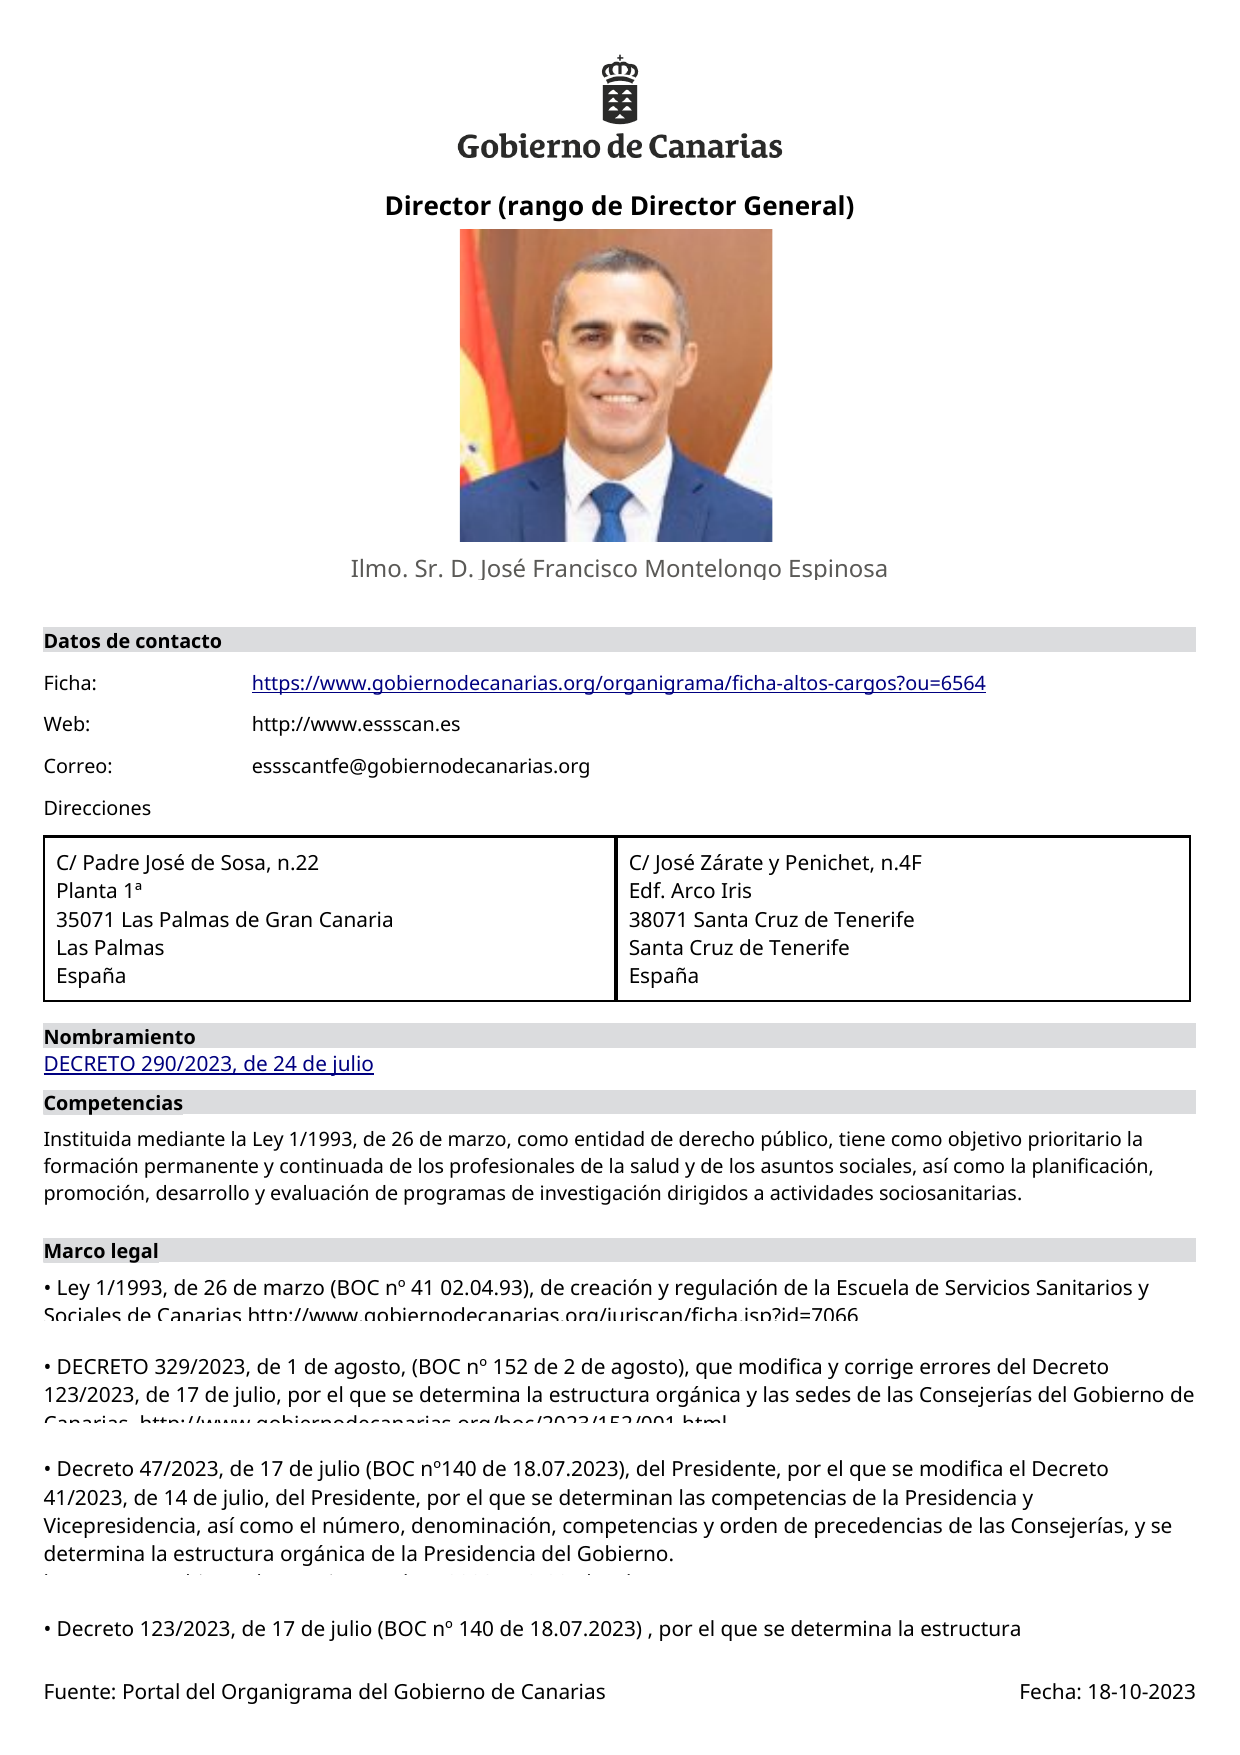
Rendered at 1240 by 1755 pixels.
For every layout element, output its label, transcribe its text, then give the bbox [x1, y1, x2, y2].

table_header [460, 0, 616, 41]
table_cell [772, 1002, 832, 1023]
table_cell [460, 590, 616, 627]
table_cell [43, 652, 460, 669]
table_cell [1196, 590, 1239, 627]
table_cell [772, 590, 832, 627]
table_cell • Decreto 47/2023, de 17 de julio (BOC nº140 de 18.07.2023), del Presidente, por el que se modifica el Decreto 41/2023, de 14 de julio, del Presidente, por el que se determinan las competencias de la Presidencia y Vicepresidencia, así como el número, denominación, competencias y orden de precedencias de las Consejerías, y se determina la estructura orgánica de la Presidencia del Gobierno. http://www.gobiernodecanarias.org/boc/2023/140/001.html [43, 1444, 1196, 1596]
table_cell [1196, 710, 1239, 752]
table_cell [0, 229, 43, 542]
table_header [43, 0, 460, 42]
table_cell [0, 1263, 43, 1342]
table_cell [0, 1115, 43, 1237]
table_cell Competencias [43, 1090, 1196, 1114]
table_cell [1196, 1671, 1239, 1712]
table_cell [1191, 590, 1196, 627]
table_cell [773, 229, 832, 542]
table_header Ficha: [43, 669, 252, 710]
table_cell [43, 42, 426, 187]
table_cell [1191, 229, 1196, 542]
table_cell [832, 590, 1191, 627]
table_header essscantfe@gobiernodecanarias.org [252, 752, 1196, 794]
table_cell DECRETO 290/2023, de 24 de julio [43, 1048, 1196, 1089]
table_header [1191, 0, 1196, 42]
table_cell [1196, 1444, 1239, 1596]
table_cell [616, 590, 772, 627]
table_header [832, 0, 1191, 42]
table_header http://www.essscan.es [252, 710, 1196, 752]
table_cell [1196, 752, 1239, 794]
table_cell [0, 710, 43, 752]
table_header [772, 0, 832, 42]
table_cell • Ley 1/1993, de 26 de marzo (BOC nº 41 02.04.93), de creación y regulación de la Escuela de Servicios Sanitarios y Sociales de Canarias http://www.gobiernodecanarias.org/juriscan/ficha.jsp?id=7066 [43, 1263, 1196, 1342]
table_cell [1191, 835, 1196, 1002]
table_cell [1196, 794, 1239, 835]
table_cell [1196, 42, 1239, 187]
table_cell Fecha: 18-10-2023 [832, 1671, 1196, 1712]
table_cell [1191, 1002, 1196, 1023]
table_cell [1196, 627, 1239, 652]
table_cell [0, 1090, 43, 1114]
table_cell [0, 188, 43, 229]
table_cell [43, 590, 460, 627]
table_cell [832, 229, 1191, 542]
table_header Web: [43, 710, 252, 752]
table_cell C/ José Zárate y Penichet, n.4F Edf. Arco Iris 38071 Santa Cruz de Tenerife Santa Cruz de Tenerife España Teléfono: 922 92 27 30 Fax: 922 92 27 42 [618, 838, 1189, 1000]
table_cell C/ Padre José de Sosa, n.22 Planta 1ª 35071 Las Palmas de Gran Canaria Las Palmas España Teléfono: 928 11 72 55 Fax: 928 11 72 74 [45, 838, 614, 1000]
table_cell [1196, 542, 1239, 589]
table_header [616, 0, 772, 41]
table_cell [1196, 1596, 1239, 1671]
table_cell • DECRETO 329/2023, de 1 de agosto, (BOC nº 152 de 2 de agosto), que modifica y corrige errores del Decreto 123/2023, de 17 de julio, por el que se determina la estructura orgánica y las sedes de las Consejerías del Gobierno de Canarias. http://www.gobiernodecanarias.org/boc/2023/152/001.html [43, 1342, 1196, 1444]
table_cell [0, 794, 43, 835]
table_cell [1196, 652, 1239, 669]
table_header [0, 0, 43, 42]
table_cell [832, 1002, 1191, 1023]
table_cell [616, 652, 772, 669]
table_cell • Decreto 123/2023, de 17 de julio (BOC nº 140 de 18.07.2023) , por el que se determina la estructura [43, 1596, 1196, 1671]
table_cell [1196, 1002, 1239, 1023]
table_header https://www.gobiernodecanarias.org/organigrama/ficha-altos-cargos?ou=6564 [252, 669, 1196, 710]
table_cell [460, 652, 616, 669]
table_cell Instituida mediante la Ley 1/1993, de 26 de marzo, como entidad de derecho público, tiene como objetivo prioritario la formación permanente y continuada de los profesionales de la salud y de los asuntos sociales, así como la planificación, promoción, desarrollo y evaluación de programas de investigación dirigidos a actividades sociosanitarias. [43, 1115, 1196, 1237]
table_cell [0, 627, 43, 652]
table_cell [0, 1023, 43, 1048]
table_cell [1196, 188, 1239, 229]
table_cell Direcciones [43, 794, 1196, 835]
table_cell [1196, 1023, 1239, 1048]
table_cell [1196, 835, 1239, 1002]
table_cell [1196, 229, 1239, 542]
table_cell [1196, 1342, 1239, 1444]
table_cell [0, 752, 43, 794]
table_cell [1196, 1238, 1239, 1262]
table_header [1196, 0, 1239, 42]
table_cell Nombramiento [43, 1023, 1196, 1048]
table_cell [1196, 1263, 1239, 1342]
table_cell [1196, 1048, 1239, 1089]
table_cell [460, 1002, 616, 1023]
table_cell Fuente: Portal del Organigrama del Gobierno de Canarias [43, 1671, 832, 1712]
table_cell [0, 652, 43, 669]
table_cell Marco legal [43, 1238, 1196, 1262]
table_cell [0, 1048, 43, 1089]
table_cell [772, 652, 832, 669]
table_cell Ilmo. Sr. D. José Francisco Montelongo Espinosa [43, 542, 1196, 589]
table_cell [0, 669, 43, 710]
table_cell [0, 1671, 43, 1712]
table_cell [0, 1444, 43, 1596]
table_cell [0, 1002, 43, 1023]
table_cell Director (rango de Director General) [43, 188, 1196, 229]
table_header Correo: [43, 752, 252, 794]
table_cell [0, 1342, 43, 1444]
table_cell [43, 229, 459, 542]
table_cell [0, 1238, 43, 1262]
table_cell [832, 652, 1191, 669]
table_cell [0, 590, 43, 627]
table_cell [1196, 669, 1239, 710]
table_cell [1196, 1115, 1239, 1237]
table_cell Datos de contacto [43, 627, 1196, 652]
table_cell [1196, 1090, 1239, 1114]
table_cell [0, 42, 43, 187]
table_cell [0, 542, 43, 589]
table_cell [0, 835, 43, 1002]
table_cell [43, 1002, 460, 1023]
table_cell [0, 1596, 43, 1671]
table_cell [1191, 652, 1196, 669]
table_cell [616, 1002, 772, 1023]
table_cell [813, 42, 1196, 187]
